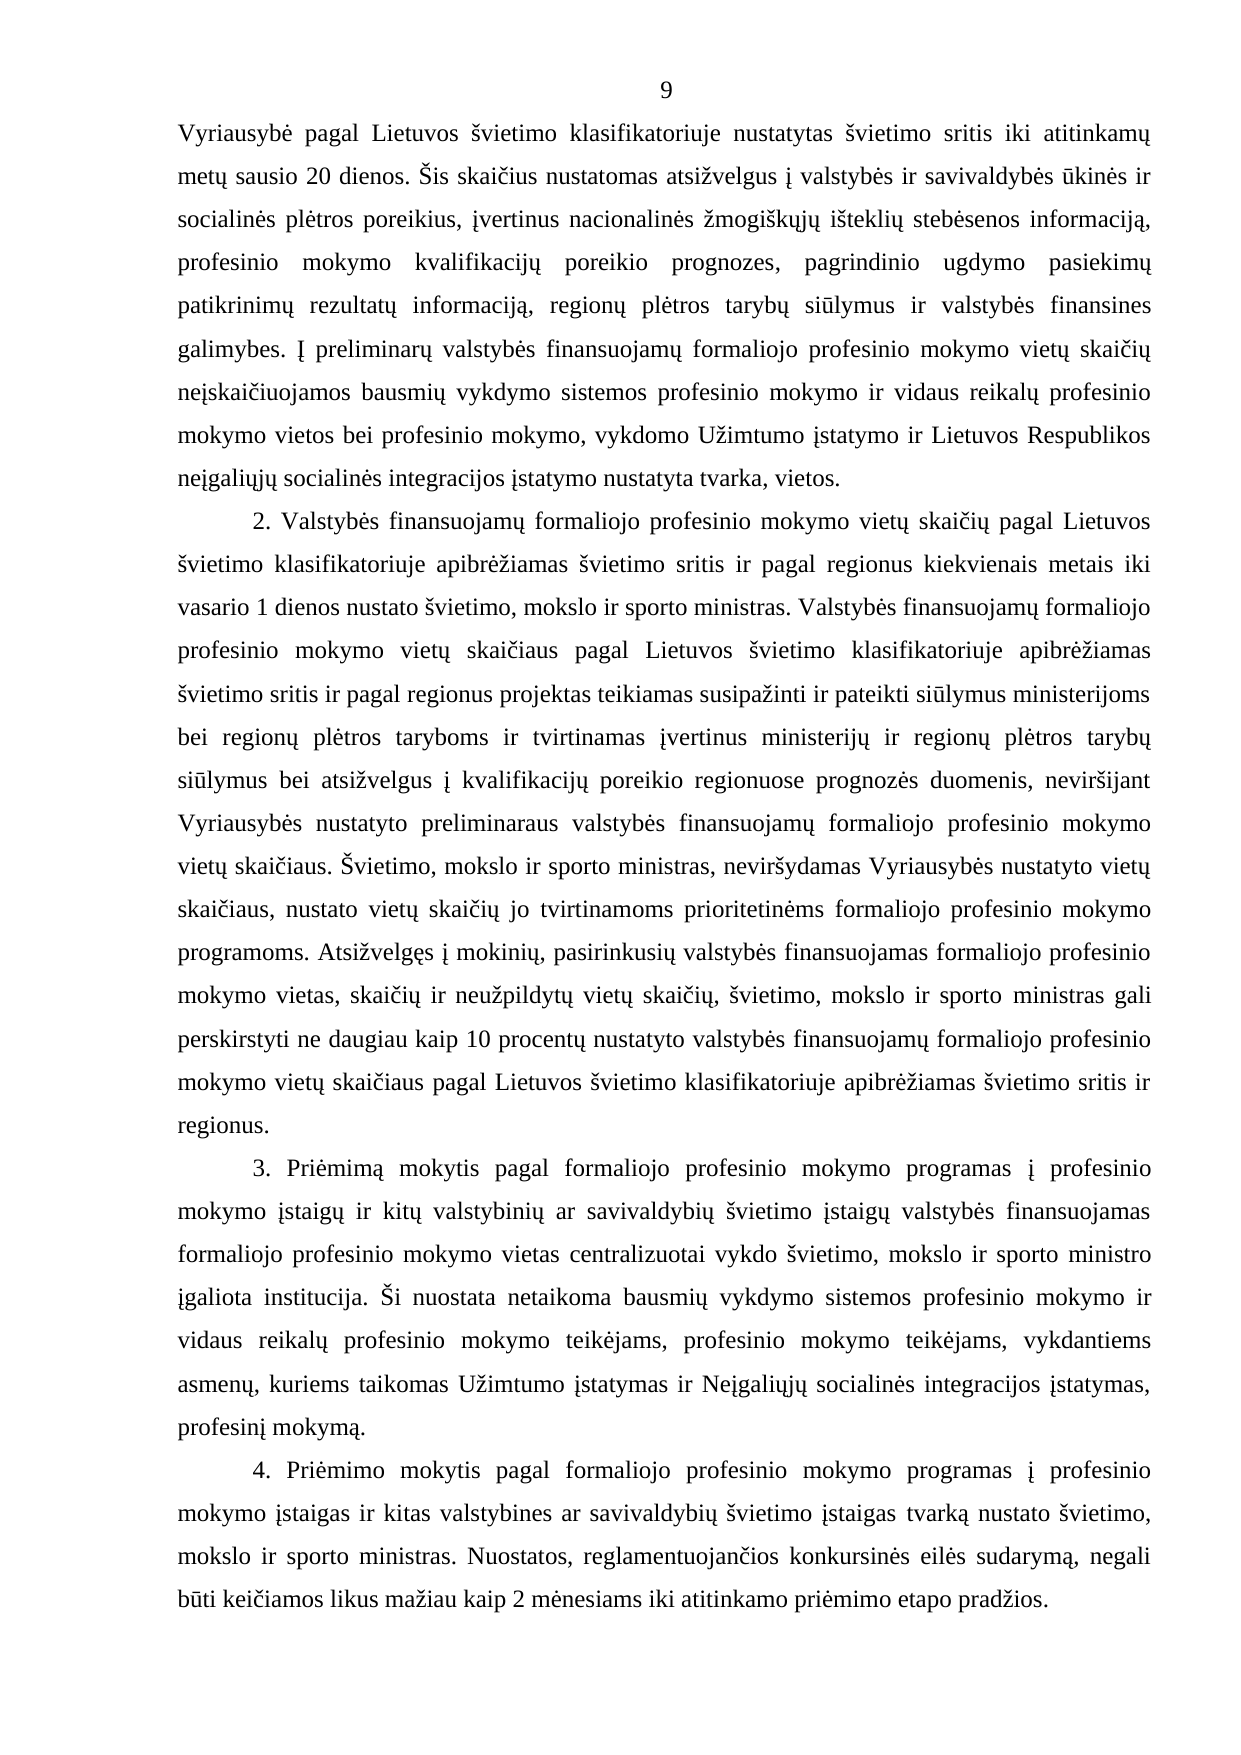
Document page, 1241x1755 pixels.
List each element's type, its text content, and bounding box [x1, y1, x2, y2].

text 3. Priėmimą mokytis pagal formaliojo profesinio mokymo programas į profesinio mokymo įstaigų ir kitų valstybinių ar savivaldybių švietimo įstaigų valstybės finansuojamas formaliojo profesinio mokymo vietas centralizuotai vykdo švietimo, mokslo ir sporto ministro įgaliota institucija. Ši nuostata netaikoma bausmių vykdymo sistemos profesinio mokymo ir vidaus reikalų profesinio mokymo teikėjams, profesinio mokymo teikėjams, vykdantiems asmenų, kuriems taikomas Užimtumo įstatymas ir Neįgaliųjų socialinės integracijos įstatymas, profesinį mokymą. [177, 1153, 1152, 1441]
text 2. Valstybės finansuojamų formaliojo profesinio mokymo vietų skaičių pagal Lietuvos švietimo klasifikatoriuje apibrėžiamas švietimo sritis ir pagal regionus kiekvienais metais iki vasario 1 dienos nustato švietimo, mokslo ir sporto ministras. Valstybės finansuojamų formaliojo profesinio mokymo vietų skaičiaus pagal Lietuvos švietimo klasifikatoriuje apibrėžiamas švietimo sritis ir pagal regionus projektas teikiamas susipažinti ir pateikti siūlymus ministerijoms bei regionų plėtros taryboms ir tvirtinamas įvertinus ministerijų ir regionų plėtros tarybų siūlymus bei atsižvelgus į kvalifikacijų poreikio regionuose prognozės duomenis, neviršijant Vyriausybės nustatyto preliminaraus valstybės finansuojamų formaliojo profesinio mokymo vietų skaičiaus. Švietimo, mokslo ir sporto ministras, neviršydamas Vyriausybės nustatyto vietų skaičiaus, nustato vietų skaičių jo tvirtinamoms prioritetinėms formaliojo profesinio mokymo programoms. Atsižvelgęs į mokinių, pasirinkusių valstybės finansuojamas formaliojo profesinio mokymo vietas, skaičių ir neužpildytų vietų skaičių, švietimo, mokslo ir sporto ministras gali perskirstyti ne daugiau kaip 10 procentų nustatyto valstybės finansuojamų formaliojo profesinio mokymo vietų skaičiaus pagal Lietuvos švietimo klasifikatoriuje apibrėžiamas švietimo sritis ir regionus. [177, 506, 1152, 1139]
text Vyriausybė pagal Lietuvos švietimo klasifikatoriuje nustatytas švietimo sritis iki atitinkamų metų sausio 20 dienos. Šis skaičius nustatomas atsižvelgus į valstybės ir savivaldybės ūkinės ir socialinės plėtros poreikius, įvertinus nacionalinės žmogiškųjų išteklių stebėsenos informaciją, profesinio mokymo kvalifikacijų poreikio prognozes, pagrindinio ugdymo pasiekimų patikrinimų rezultatų informaciją, regionų plėtros tarybų siūlymus ir valstybės finansines galimybes. Į preliminarų valstybės finansuojamų formaliojo profesinio mokymo vietų skaičių neįskaičiuojamos bausmių vykdymo sistemos profesinio mokymo ir vidaus reikalų profesinio mokymo vietos bei profesinio mokymo, vykdomo Užimtumo įstatymo ir Lietuvos Respublikos neįgaliųjų socialinės integracijos įstatymo nustatyta tvarka, vietos. [177, 118, 1152, 492]
text 4. Priėmimo mokytis pagal formaliojo profesinio mokymo programas į profesinio mokymo įstaigas ir kitas valstybines ar savivaldybių švietimo įstaigas tvarką nustato švietimo, mokslo ir sporto ministras. Nuostatos, reglamentuojančios konkursinės eilės sudarymą, negali būti keičiamos likus mažiau kaip 2 mėnesiams iki atitinkamo priėmimo etapo pradžios. [177, 1455, 1152, 1613]
